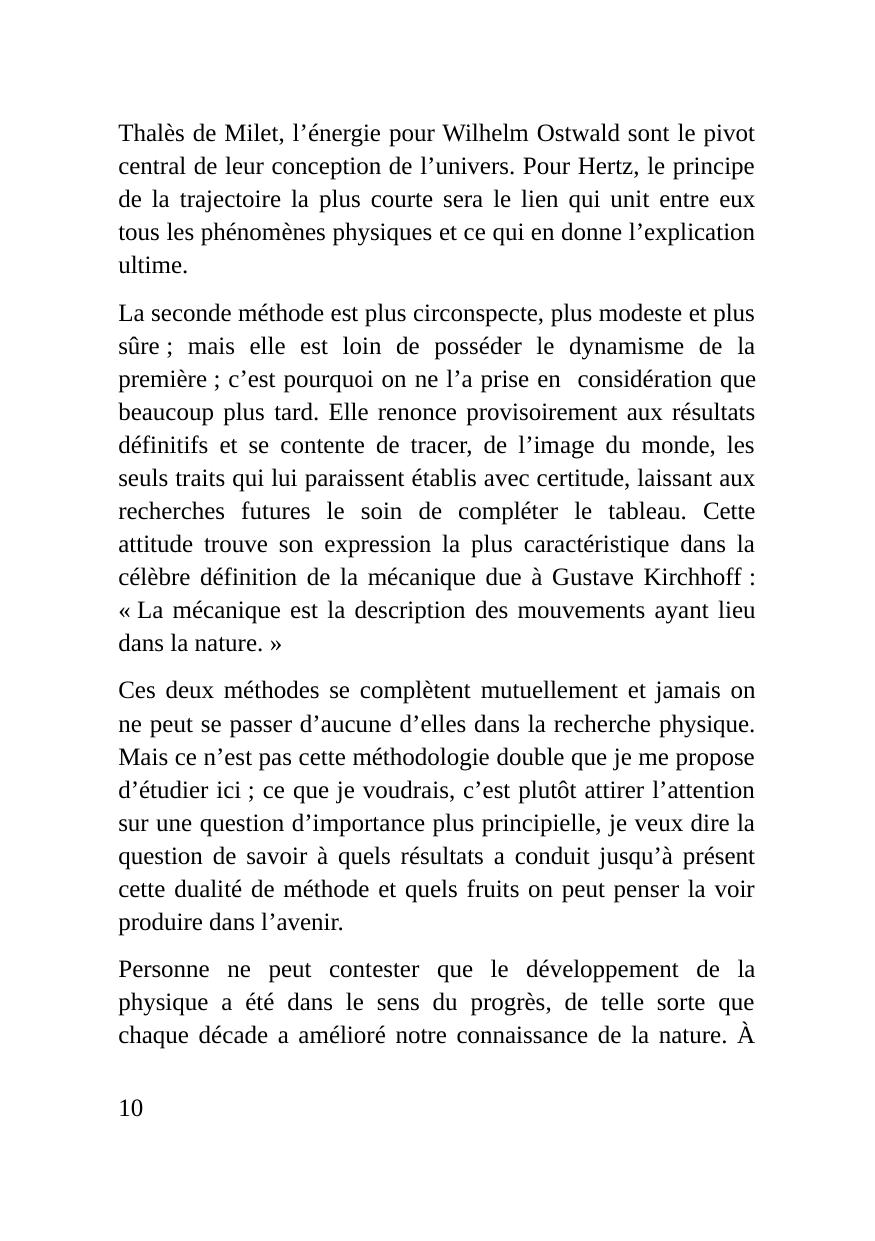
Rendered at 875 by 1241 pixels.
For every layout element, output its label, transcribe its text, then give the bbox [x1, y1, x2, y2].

text Thalès de Milet, l’énergie pour Wilhelm Ostwald sont le pivot central de leur conception de l’univers. Pour Hertz, le principe de la trajectoire la plus courte sera le lien qui unit entre eux tous les phénomènes physiques et ce qui en donne l’explication ultime. [118, 118, 756, 279]
text La seconde méthode est plus circonspecte, plus modeste et plus sûre ; mais elle est loin de posséder le dynamisme de la première ; c’est pourquoi on ne l’a prise en considération que beaucoup plus tard. Elle renonce provisoirement aux résultats définitifs et se contente de tracer, de l’image du monde, les seuls traits qui lui paraissent établis avec certitude, laissant aux recherches futures le soin de compléter le tableau. Cette attitude trouve son expression la plus caractéristique dans la célèbre définition de la mécanique due à Gustave Kirchhoff : « La mécanique est la description des mouvements ayant lieu dans la nature. » [118, 298, 756, 657]
text Ces deux méthodes se complètent mutuellement et jamais on ne peut se passer d’aucune d’elles dans la recherche physique. Mais ce n’est pas cette méthodologie double que je me propose d’étudier ici ; ce que je voudrais, c’est plutôt attirer l’attention sur une question d’importance plus principielle, je veux dire la question de savoir à quels résultats a conduit jusqu’à présent cette dualité de méthode et quels fruits on peut penser la voir produire dans l’avenir. [118, 676, 756, 936]
text Personne ne peut contester que le développement de la physique a été dans le sens du progrès, de telle sorte que chaque décade a amélioré notre connaissance de la nature. À [118, 954, 756, 1049]
